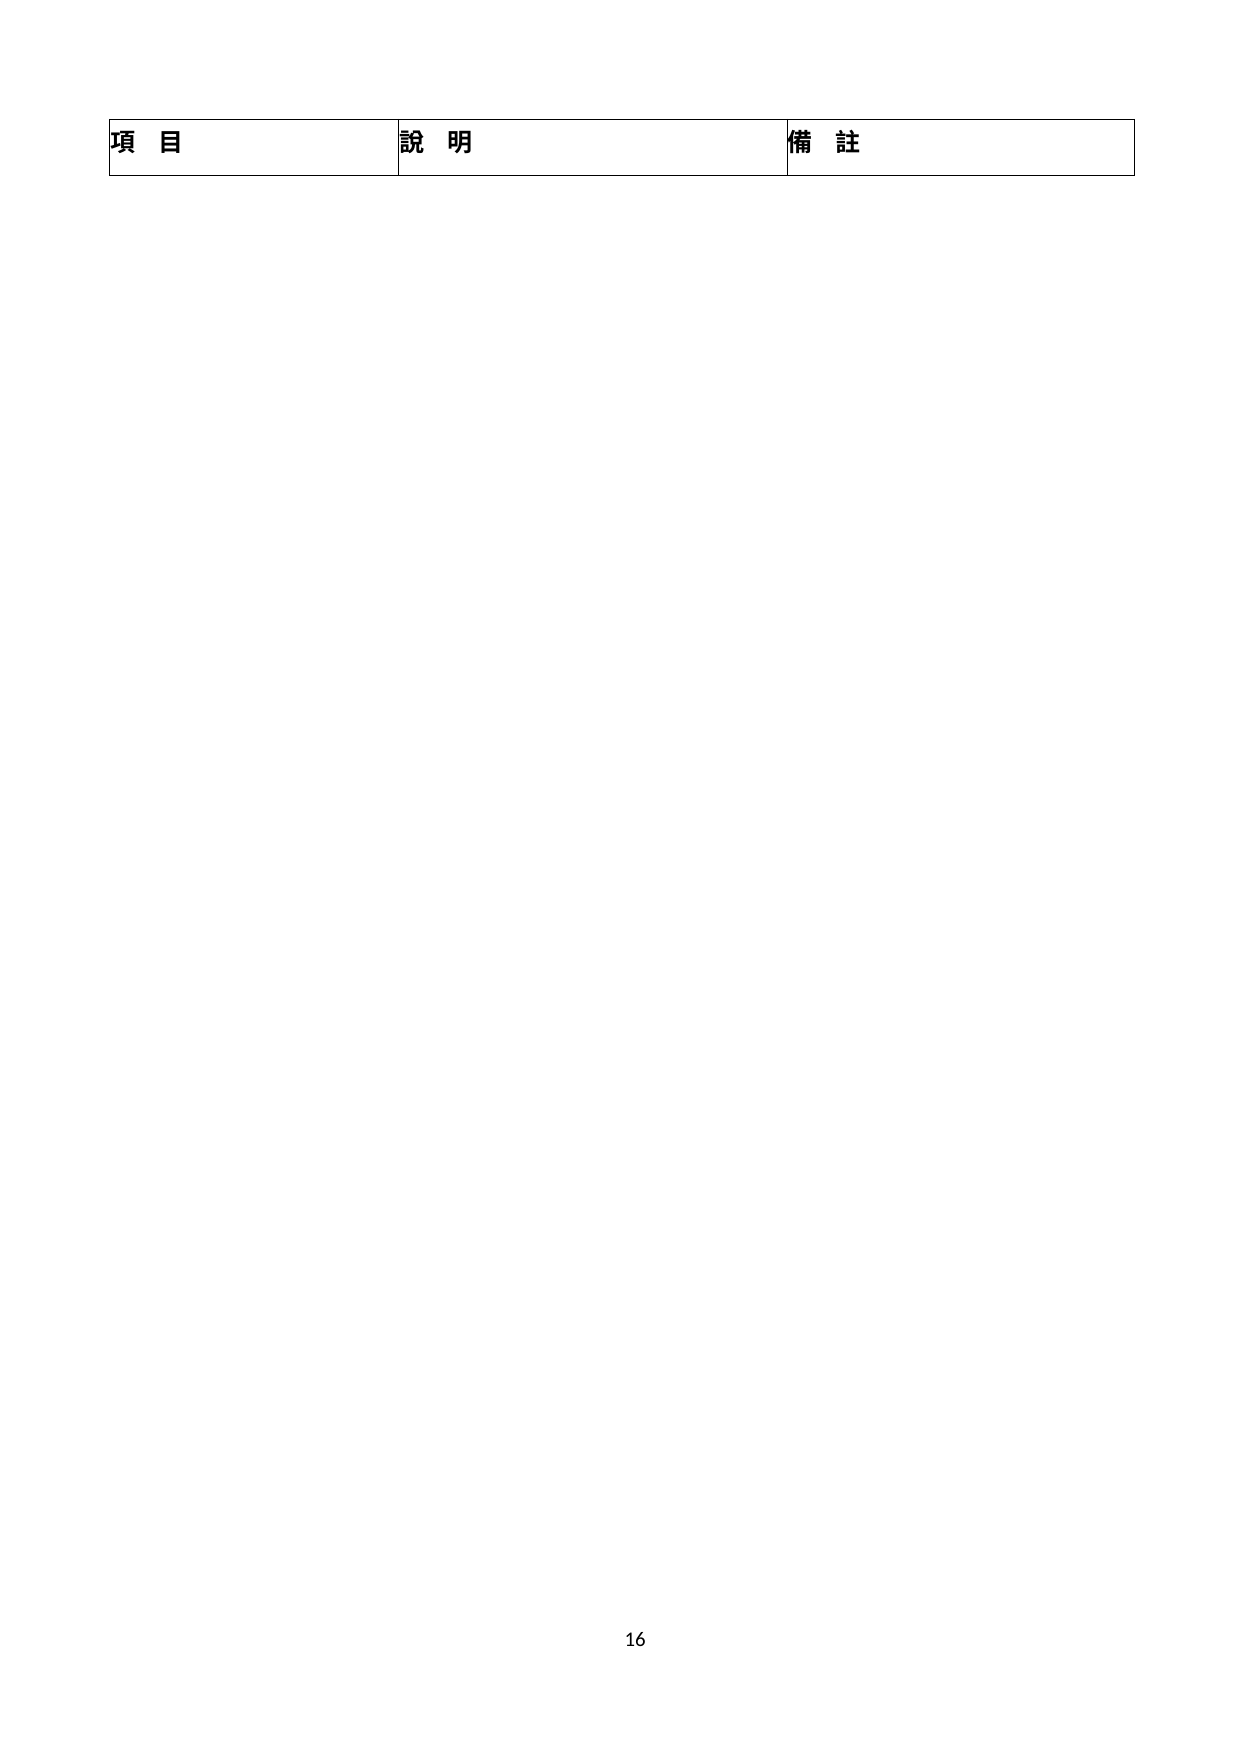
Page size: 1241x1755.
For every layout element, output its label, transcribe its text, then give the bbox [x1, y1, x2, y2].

table_cell 項 目 [110, 120, 398, 175]
table_cell 備 註 [788, 120, 1134, 175]
table_cell 說 明 [399, 120, 787, 175]
